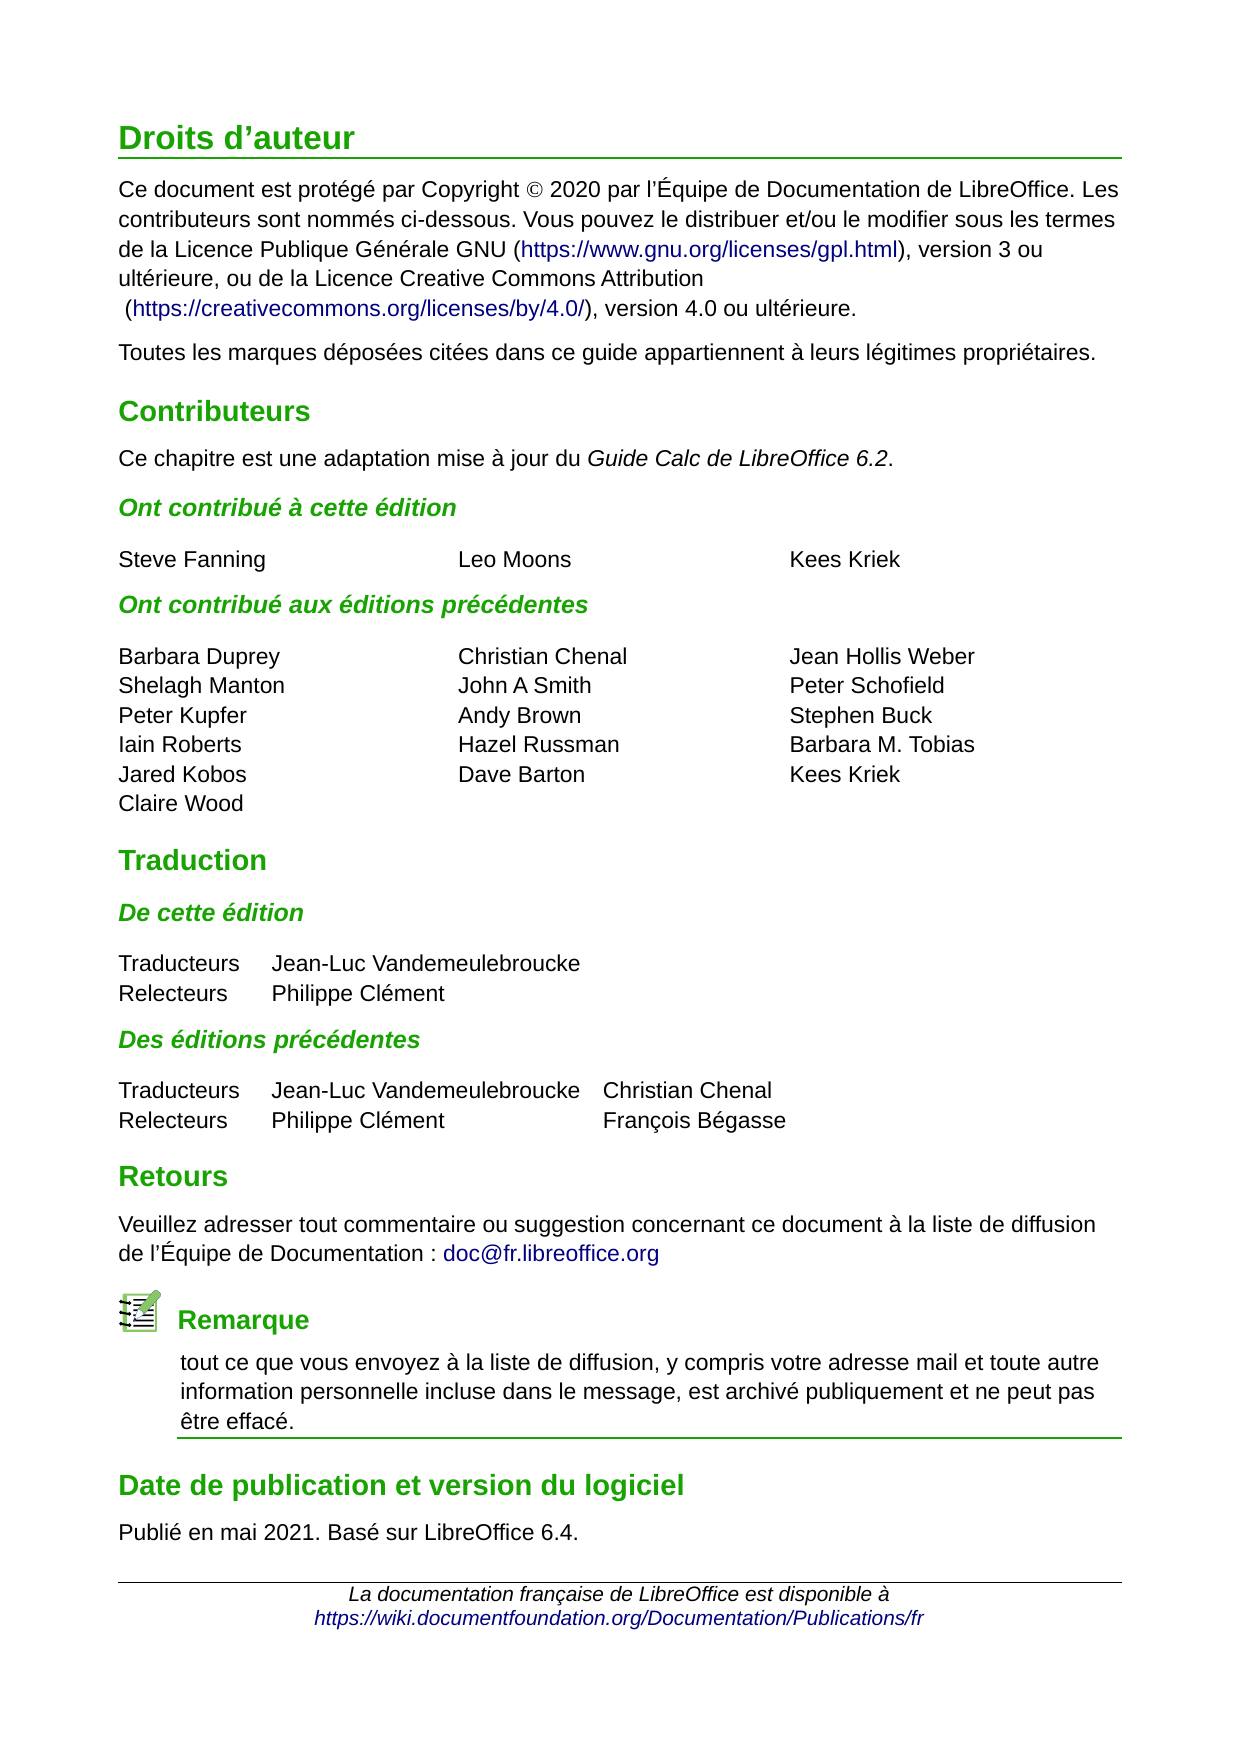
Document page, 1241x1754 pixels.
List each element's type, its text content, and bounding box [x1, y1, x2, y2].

text Droits d’auteur [118, 118, 1122, 157]
table_header Traducteurs [118, 1074, 271, 1104]
table_cell Hazel Russman [458, 728, 789, 758]
text Retours [118, 1159, 1122, 1193]
table_header Steve Fanning [118, 543, 458, 572]
text tout ce que vous envoyez à la liste de diffusion, y compris votre adresse mail et toute autre information personnelle incluse dans le message, est archivé publiquement et ne peut pas être effacé. [177, 1343, 1122, 1437]
text Date de publication et version du logiciel [118, 1468, 1122, 1502]
list Remarque [118, 1289, 1122, 1335]
text Ont contribué à cette édition [118, 492, 1122, 522]
table_cell [789, 787, 1122, 817]
table_cell François Bégasse [603, 1104, 803, 1133]
table_header [602, 947, 862, 977]
text Traduction [118, 843, 1122, 877]
table_cell Barbara M. Tobias [789, 728, 1122, 758]
table_cell Philippe Clément [271, 1104, 603, 1133]
table_cell Relecteurs [118, 977, 271, 1006]
table_header Kees Kriek [789, 543, 1122, 572]
table_header Traducteurs [118, 947, 271, 977]
table_header Jean-Luc Vandemeulebroucke [271, 947, 602, 977]
table_header [862, 947, 1122, 977]
table_cell Shelagh Manton [118, 669, 458, 699]
text Contributeurs [118, 394, 1122, 428]
text Publié en mai 2021. Basé sur LibreOffice 6.4. [118, 1516, 1122, 1546]
text Ce chapitre est une adaptation mise à jour du Guide Calc de LibreOffice 6.2. [118, 442, 1122, 472]
table_cell [458, 787, 789, 817]
table_header [803, 1074, 1122, 1104]
text Ont contribué aux éditions précédentes [118, 589, 1122, 619]
table_cell Claire Wood [118, 787, 458, 817]
table_cell Kees Kriek [789, 758, 1122, 787]
table_cell Philippe Clément [271, 977, 602, 1006]
table_header Christian Chenal [458, 640, 789, 669]
table_header Jean-Luc Vandemeulebroucke [271, 1074, 603, 1104]
table_header Barbara Duprey [118, 640, 458, 669]
table_cell [803, 1104, 1122, 1133]
table_cell Dave Barton [458, 758, 789, 787]
table_cell John A Smith [458, 669, 789, 699]
table_header Jean Hollis Weber [789, 640, 1122, 669]
text Toutes les marques déposées citées dans ce guide appartiennent à leurs légitimes propriétaires. [118, 335, 1122, 365]
text Des éditions précédentes [118, 1024, 1122, 1053]
table_cell [862, 977, 1122, 1006]
table_cell Andy Brown [458, 699, 789, 728]
table_header Christian Chenal [603, 1074, 803, 1104]
text De cette édition [118, 897, 1122, 927]
table_header Leo Moons [458, 543, 789, 572]
table_cell [602, 977, 862, 1006]
table_cell Relecteurs [118, 1104, 271, 1133]
table_cell Stephen Buck [789, 699, 1122, 728]
table_cell Iain Roberts [118, 728, 458, 758]
text Ce document est protégé par Copyright © 2020 par l’Équipe de Documentation de LibreOffice. Les contributeurs sont nommés ci-dessous. Vous pouvez le distribuer et/ou le modifier sous les termes de la Licence Publique Générale GNU (https://www.gnu.org/licenses/gpl.html), version 3 ou ultérieure, ou de la Licence Creative Commons Attribution (https://creativecommons.org/licenses/by/4.0/), version 4.0 ou ultérieure. [118, 173, 1122, 321]
text Veuillez adresser tout commentaire ou suggestion concernant ce document à la liste de diffusion de l’Équipe de Documentation : doc@fr.libreoffice.org [118, 1208, 1122, 1267]
table_cell Peter Kupfer [118, 699, 458, 728]
table_cell Jared Kobos [118, 758, 458, 787]
table_cell Peter Schofield [789, 669, 1122, 699]
